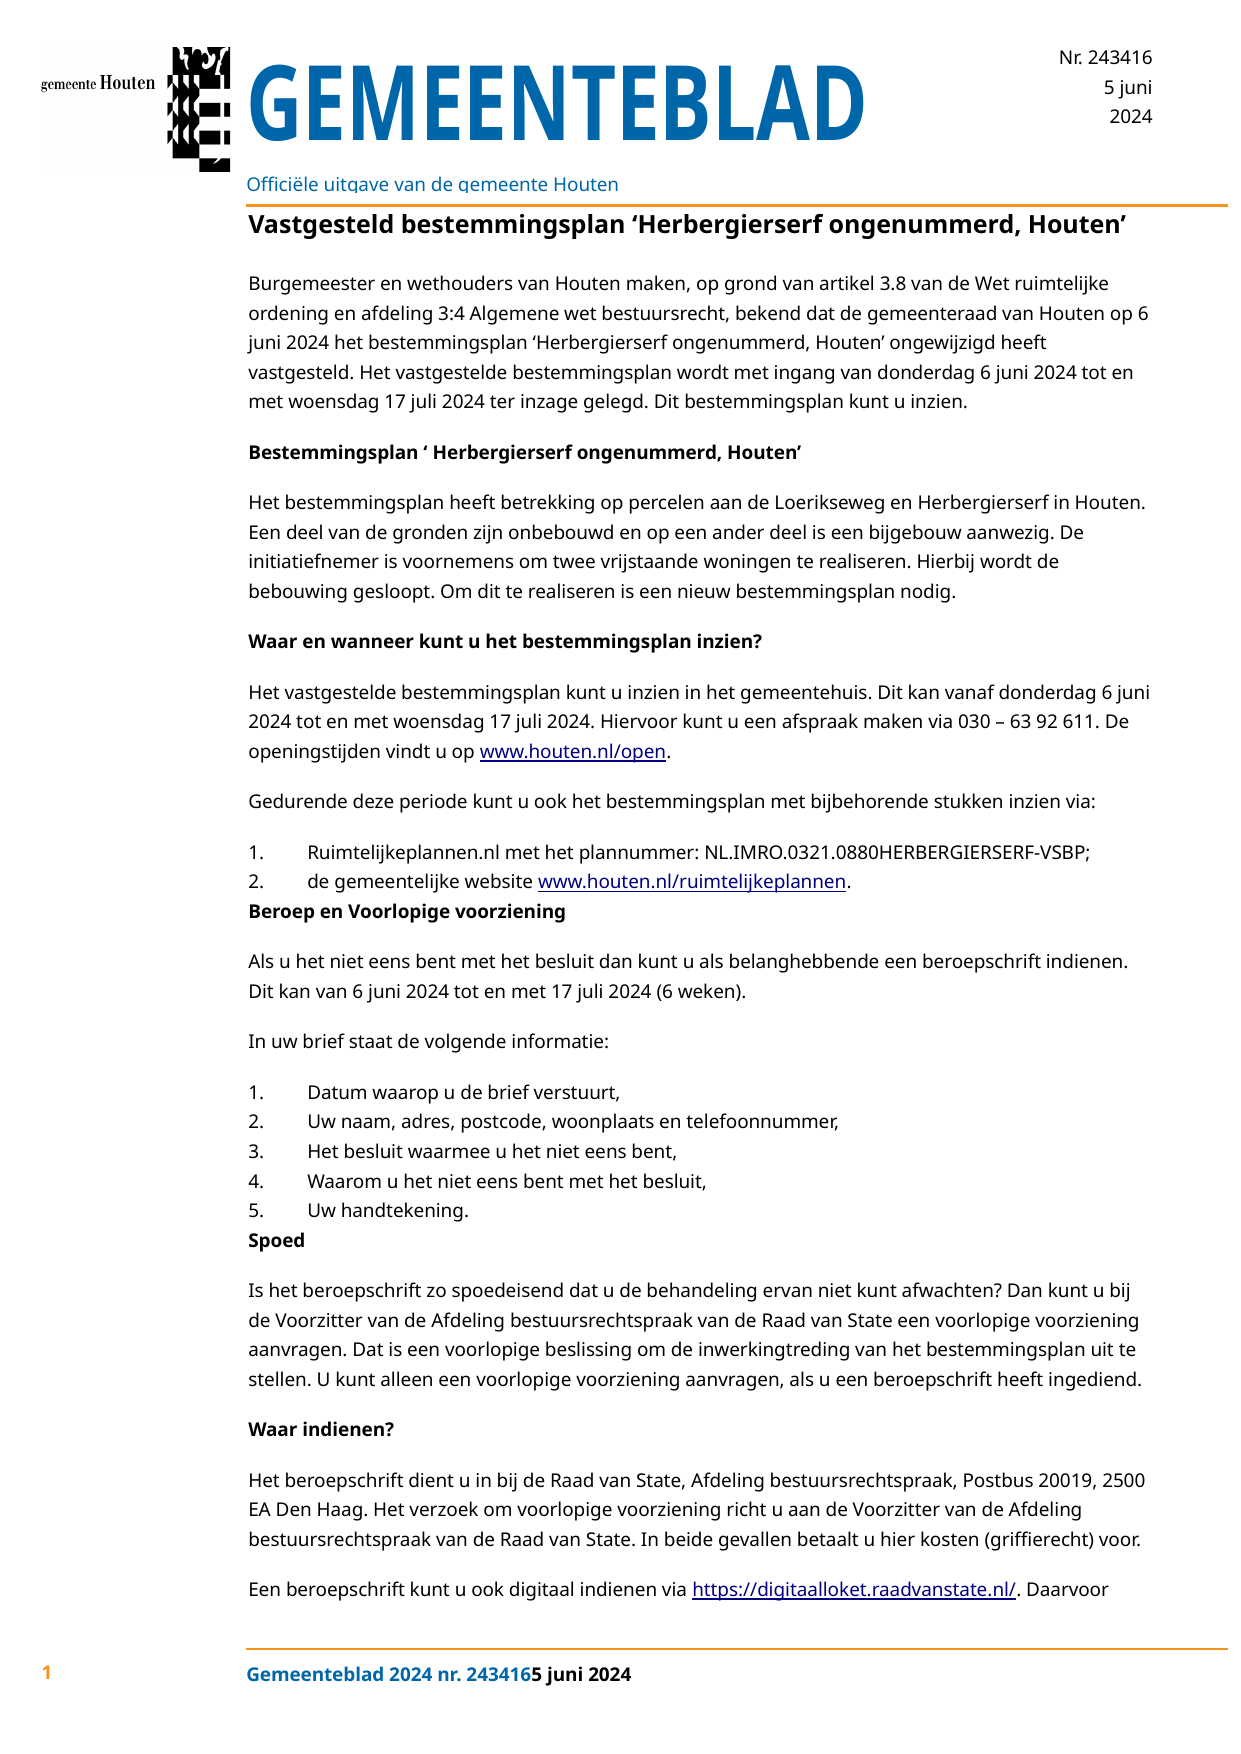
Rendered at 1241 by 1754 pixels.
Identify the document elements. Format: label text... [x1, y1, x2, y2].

text Spoed [248, 1227, 1152, 1253]
picture [41, 47, 231, 172]
list Ruimtelijkeplannen.nl met het plannummer: NL.IMRO.0321.0880HERBERGIERSERF-VSBP; [248, 839, 1152, 865]
text Het beroepschrift dient u in bij de Raad van State, Afdeling bestuursrechtspraak, Postbus 20019, 2500 EA Den Haag. Het verzoek om voorlopige voorziening richt u aan de Voorzitter van de Afdeling bestuursrechtspraak van de Raad van State. In beide gevallen betaalt u hier kosten (griffierecht) voor. [248, 1467, 1152, 1552]
text Het vastgestelde bestemmingsplan kunt u inzien in het gemeentehuis. Dit kan vanaf donderdag 6 juni 2024 tot en met woensdag 17 juli 2024. Hiervoor kunt u een afspraak maken via 030 – 63 92 611. De openingstijden vindt u op www.houten.nl/open. [248, 679, 1152, 764]
list de gemeentelijke website www.houten.nl/ruimtelijkeplannen. [248, 869, 1152, 894]
text Waar en wanneer kunt u het bestemmingsplan inzien? [248, 629, 1152, 654]
text Als u het niet eens bent met het besluit dan kunt u als belanghebbende een beroepschrift indienen. Dit kan van 6 juni 2024 tot en met 17 juli 2024 (6 weken). [248, 949, 1152, 1004]
text Burgemeester en wethouders van Houten maken, op grond van artikel 3.8 van de Wet ruimtelijke ordening en afdeling 3:4 Algemene wet bestuursrecht, bekend dat de gemeenteraad van Houten op 6 juni 2024 het bestemmingsplan ‘Herbergierserf ongenummerd, Houten’ ongewijzigd heeft vastgesteld. Het vastgestelde bestemmingsplan wordt met ingang van donderdag 6 juni 2024 tot en met woensdag 17 juli 2024 ter inzage gelegd. Dit bestemmingsplan kunt u inzien. [248, 270, 1152, 414]
text In uw brief staat de volgende informatie: [248, 1029, 1152, 1054]
text Een beroepschrift kunt u ook digitaal indienen via https://digitaalloket.raadvanstate.nl/. Daarvoor [248, 1577, 1152, 1602]
text Beroep en Voorlopige voorziening [248, 898, 1152, 924]
text Gedurende deze periode kunt u ook het bestemmingsplan met bijbehorende stukken inzien via: [248, 789, 1152, 814]
list Het besluit waarmee u het niet eens bent, [248, 1138, 1152, 1164]
list Uw handtekening. [248, 1197, 1152, 1223]
list Waarom u het niet eens bent met het besluit, [248, 1168, 1152, 1193]
text Het bestemmingsplan heeft betrekking op percelen aan de Loerikseweg en Herbergierserf in Houten. Een deel van de gronden zijn onbebouwd en op een ander deel is een bijgebouw aanwezig. De initiatiefnemer is voornemens om twee vrijstaande woningen te realiseren. Hierbij wordt de bebouwing gesloopt. Om dit te realiseren is een nieuw bestemmingsplan nodig. [248, 489, 1152, 604]
list Uw naam, adres, postcode, woonplaats en telefoonnummer, [248, 1109, 1152, 1134]
list Datum waarop u de brief verstuurt, [248, 1079, 1152, 1105]
text Waar indienen? [248, 1417, 1152, 1442]
text Is het beroepschrift zo spoedeisend dat u de behandeling ervan niet kunt afwachten? Dan kunt u bij de Voorzitter van de Afdeling bestuursrechtspraak van de Raad van State een voorlopige voorziening aanvragen. Dat is een voorlopige beslissing om de inwerkingtreding van het bestemmingsplan uit te stellen. U kunt alleen een voorlopige voorziening aanvragen, als u een beroepschrift heeft ingediend. [248, 1277, 1152, 1392]
text Bestemmingsplan ‘ Herbergierserf ongenummerd, Houten’ [248, 439, 1152, 465]
text Vastgesteld bestemmingsplan ‘Herbergierserf ongenummerd, Houten’ [248, 207, 1152, 241]
